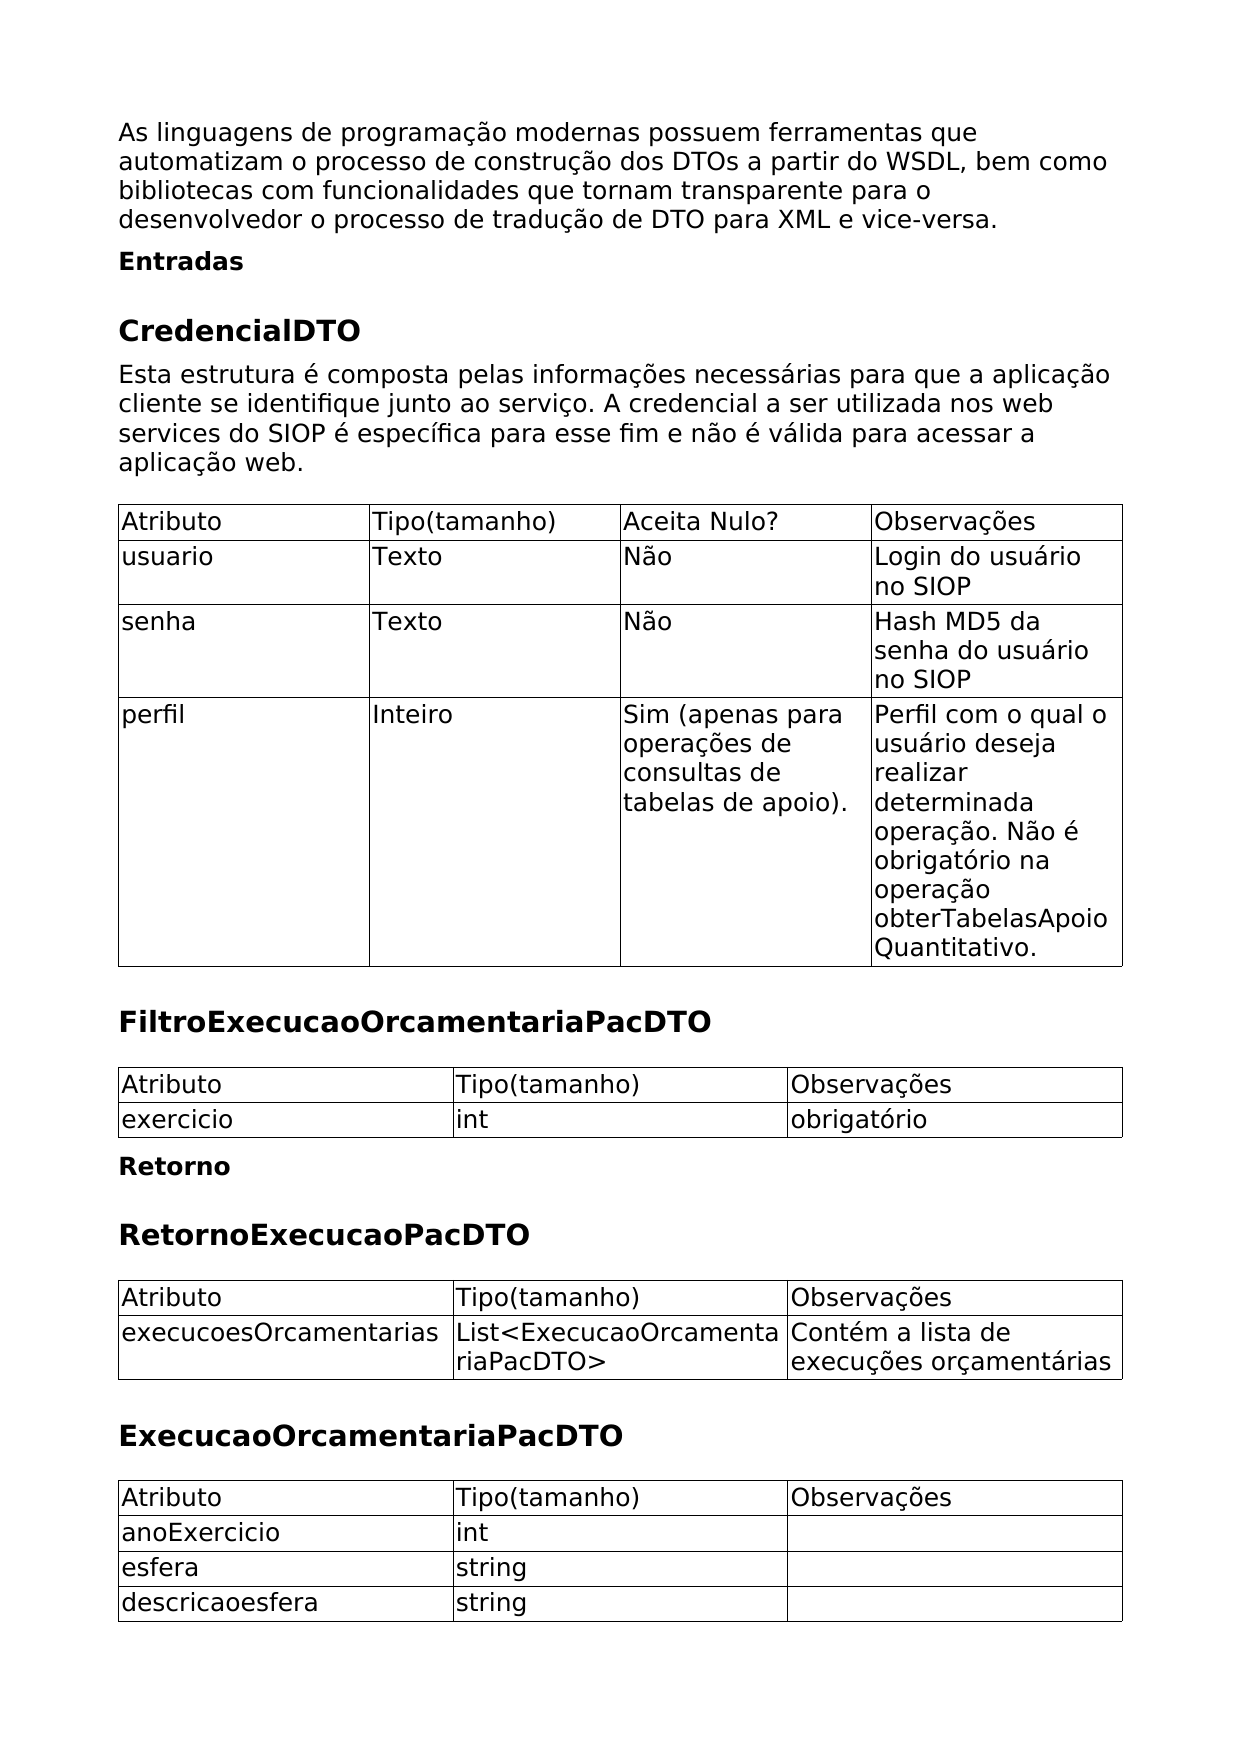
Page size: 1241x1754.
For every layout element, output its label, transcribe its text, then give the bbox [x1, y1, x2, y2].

table_cell int [454, 1516, 787, 1551]
table_cell [788, 1516, 1122, 1551]
table_header Observações [788, 1481, 1122, 1515]
table_cell [788, 1587, 1122, 1621]
subtitle RetornoExecucaoPacDTO [118, 1218, 1122, 1252]
table_cell int [454, 1103, 787, 1137]
table_header Atributo [119, 1281, 453, 1315]
table_cell Perfil com o qual o usuário deseja realizar determinada operação. Não é obrigatório na operação obterTabelasApoioQuantitativo. [872, 698, 1122, 966]
table_header Atributo [119, 505, 369, 539]
table_cell exercicio [119, 1103, 453, 1137]
table_cell Não [621, 605, 871, 697]
text Retorno [118, 1152, 1122, 1181]
text As linguagens de programação modernas possuem ferramentas que automatizam o processo de construção dos DTOs a partir do WSDL, bem como bibliotecas com funcionalidades que tornam transparente para o desenvolvedor o processo de tradução de DTO para XML e vice-versa. [118, 118, 1122, 235]
table_header Observações [788, 1068, 1122, 1102]
table_cell [788, 1552, 1122, 1586]
table_cell Hash MD5 da senha do usuário no SIOP [872, 605, 1122, 697]
table_cell Não [621, 541, 871, 604]
table_cell senha [119, 605, 369, 697]
table_header Atributo [119, 1068, 453, 1102]
table_cell execucoesOrcamentarias [119, 1316, 453, 1379]
table_cell Texto [370, 541, 620, 604]
subtitle CredencialDTO [118, 314, 1122, 348]
table_header Tipo(tamanho) [454, 1481, 787, 1515]
table_header Tipo(tamanho) [370, 505, 620, 539]
table_cell string [454, 1587, 787, 1621]
table_header Aceita Nulo? [621, 505, 871, 539]
table_cell obrigatório [788, 1103, 1122, 1137]
table_cell Inteiro [370, 698, 620, 966]
table_header Observações [872, 505, 1122, 539]
table_header Tipo(tamanho) [454, 1281, 787, 1315]
table_header Atributo [119, 1481, 453, 1515]
table_header Observações [788, 1281, 1122, 1315]
table_cell List<ExecucaoOrcamentariaPacDTO> [454, 1316, 787, 1379]
table_cell Contém a lista de execuções orçamentárias [788, 1316, 1122, 1379]
table_cell esfera [119, 1552, 453, 1586]
table_cell string [454, 1552, 787, 1586]
subtitle FiltroExecucaoOrcamentariaPacDTO [118, 1006, 1122, 1039]
table_cell Sim (apenas para operações de consultas de tabelas de apoio). [621, 698, 871, 966]
table_cell anoExercicio [119, 1516, 453, 1551]
table_cell usuario [119, 541, 369, 604]
table_cell descricaoesfera [119, 1587, 453, 1621]
table_cell Login do usuário no SIOP [872, 541, 1122, 604]
table_cell perfil [119, 698, 369, 966]
table_cell Texto [370, 605, 620, 697]
table_header Tipo(tamanho) [454, 1068, 787, 1102]
text Esta estrutura é composta pelas informações necessárias para que a aplicação cliente se identifique junto ao serviço. A credencial a ser utilizada nos web services do SIOP é específica para esse fim e não é válida para acessar a aplicação web. [118, 360, 1122, 477]
subtitle ExecucaoOrcamentariaPacDTO [118, 1419, 1122, 1453]
text Entradas [118, 247, 1122, 276]
